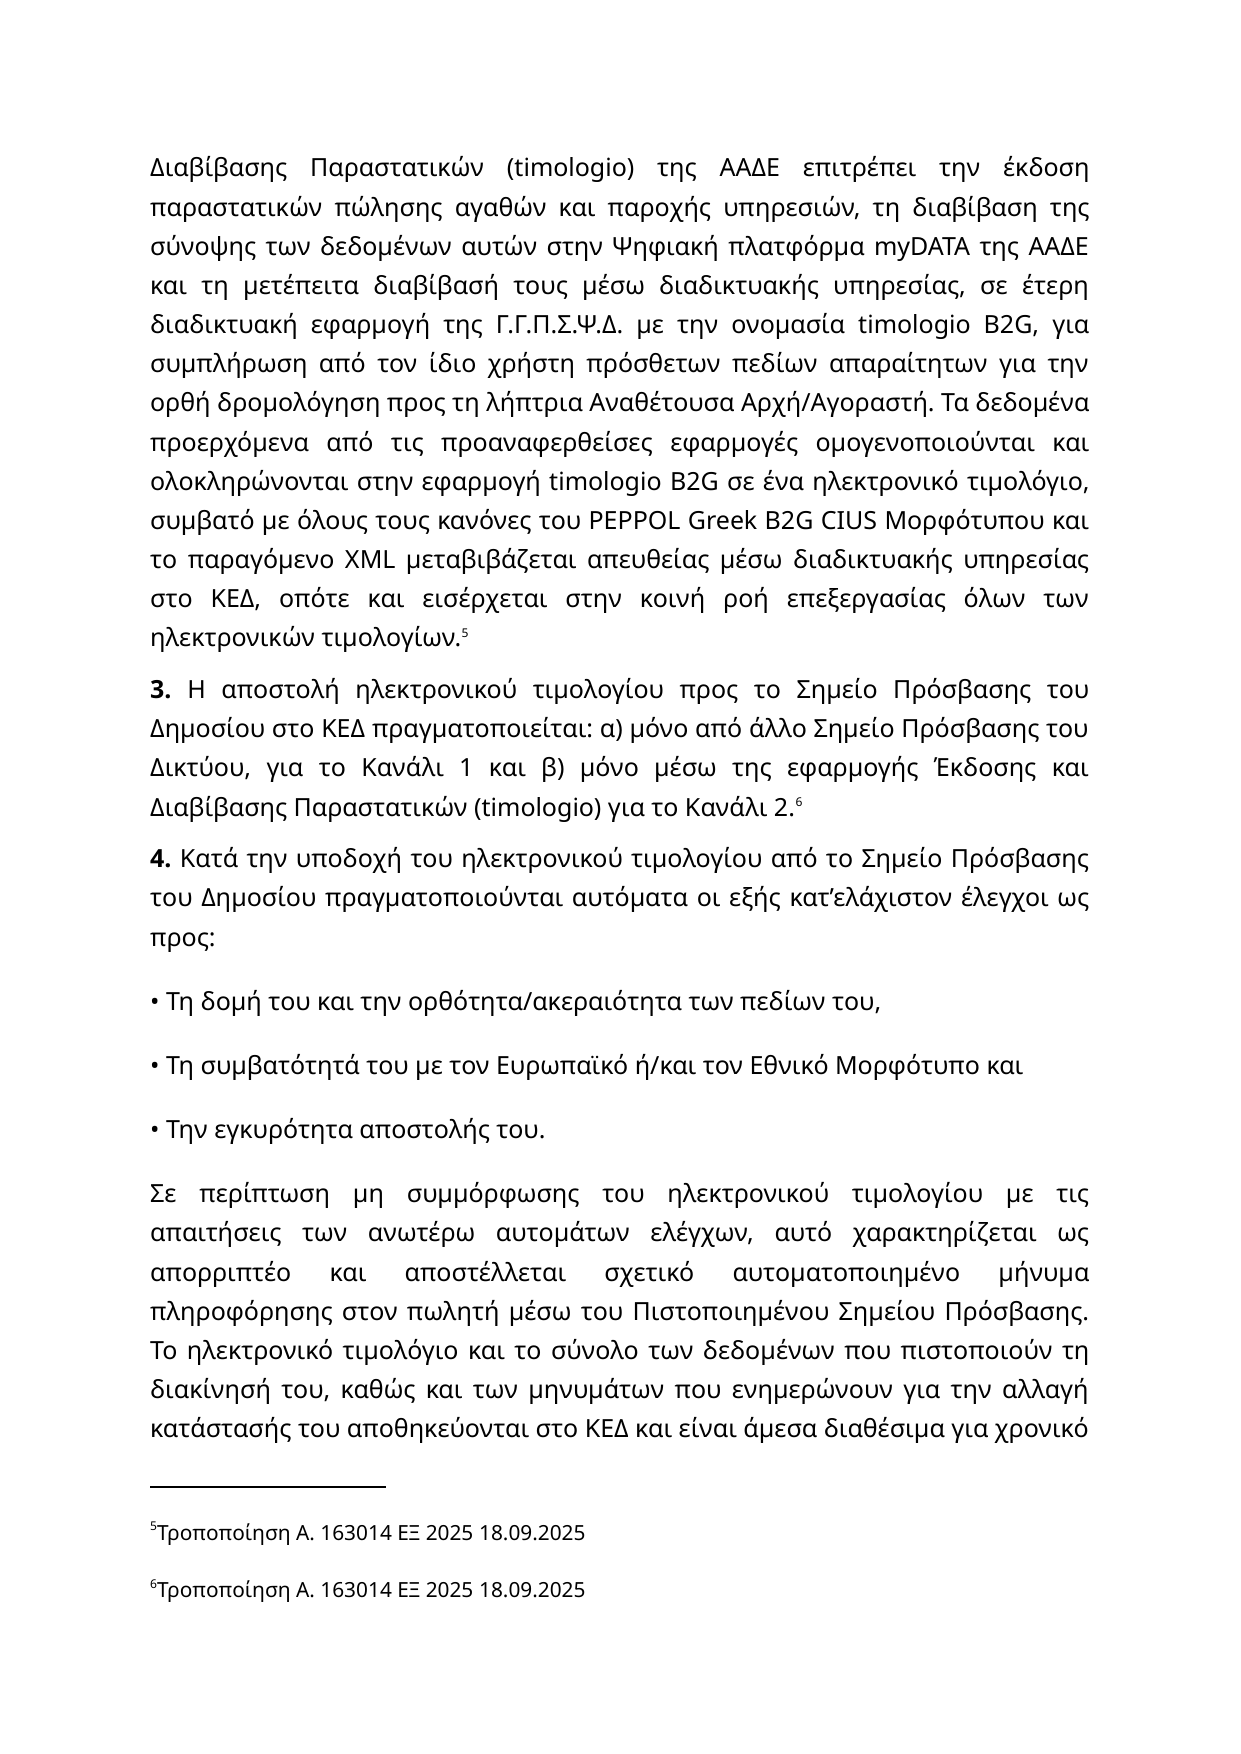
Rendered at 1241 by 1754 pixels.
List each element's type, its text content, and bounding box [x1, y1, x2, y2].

text Σε περίπτωση μη συμμόρφωσης του ηλεκτρονικού τιμολογίου με τις απαιτήσεις των ανωτέρω αυτομάτων ελέγχων, αυτό χαρακτηρίζεται ως απορριπτέο και αποστέλλεται σχετικό αυτοματοποιημένο μήνυμα πληροφόρησης στον πωλητή μέσω του Πιστοποιημένου Σημείου Πρόσβασης. Το ηλεκτρονικό τιμολόγιο και το σύνολο των δεδομένων που πιστοποιούν τη διακίνησή του, καθώς και των μηνυμάτων που ενημερώνουν για την αλλαγή κατάστασής του αποθηκεύονται στο ΚΕΔ και είναι άμεσα διαθέσιμα για χρονικό [150, 1176, 1090, 1445]
text Τροποποίηση A. 163014 ΕΞ 2025 18.09.2025 [150, 1576, 1090, 1604]
text 4. Κατά την υποδοχή του ηλεκτρονικού τιμολογίου από το Σημείο Πρόσβασης του Δημοσίου πραγματοποιούνται αυτόματα οι εξής κατ’ελάχιστον έλεγχοι ως προς: [150, 841, 1090, 953]
text • Τη συμβατότητά του με τον Ευρωπαϊκό ή/και τον Εθνικό Μορφότυπο και [150, 1047, 1090, 1082]
text Τροποποίηση A. 163014 ΕΞ 2025 18.09.2025 [150, 1518, 1090, 1546]
text • Την εγκυρότητα αποστολής του. [150, 1112, 1090, 1146]
text • Τη δομή του και την ορθότητα/ακεραιότητα των πεδίων του, [150, 983, 1090, 1017]
text Διαβίβασης Παραστατικών (timologio) της ΑΑΔΕ επιτρέπει την έκδοση παραστατικών πώλησης αγαθών και παροχής υπηρεσιών, τη διαβίβαση της σύνοψης των δεδομένων αυτών στην Ψηφιακή πλατφόρμα myDATA της ΑΑΔΕ και τη μετέπειτα διαβίβασή τους μέσω διαδικτυακής υπηρεσίας, σε έτερη διαδικτυακή εφαρμογή της Γ.Γ.Π.Σ.Ψ.Δ. με την ονομασία timologio B2G, για συμπλήρωση από τον ίδιο χρήστη πρόσθετων πεδίων απαραίτητων για την ορθή δρομολόγηση προς τη λήπτρια Αναθέτουσα Αρχή/Αγοραστή. Τα δεδομένα προερχόμενα από τις προαναφερθείσες εφαρμογές ομογενοποιούνται και ολοκληρώνονται στην εφαρμογή timologio B2G σε ένα ηλεκτρονικό τιμολόγιο, συμβατό με όλους τους κανόνες του PEPPOL Greek B2G CIUS Μορφότυπου και το παραγόμενο XML μεταβιβάζεται απευθείας μέσω διαδικτυακής υπηρεσίας στο ΚΕΔ, οπότε και εισέρχεται στην κοινή ροή επεξεργασίας όλων των ηλεκτρονικών τιμολογίων. [150, 150, 1090, 654]
text 3. Η αποστολή ηλεκτρονικού τιμολογίου προς το Σημείο Πρόσβασης του Δημοσίου στο ΚΕΔ πραγματοποιείται: α) μόνο από άλλο Σημείο Πρόσβασης του Δικτύου, για το Κανάλι 1 και β) μόνο μέσω της εφαρμογής Έκδοσης και Διαβίβασης Παραστατικών (timologio) για το Κανάλι 2. [150, 672, 1090, 823]
